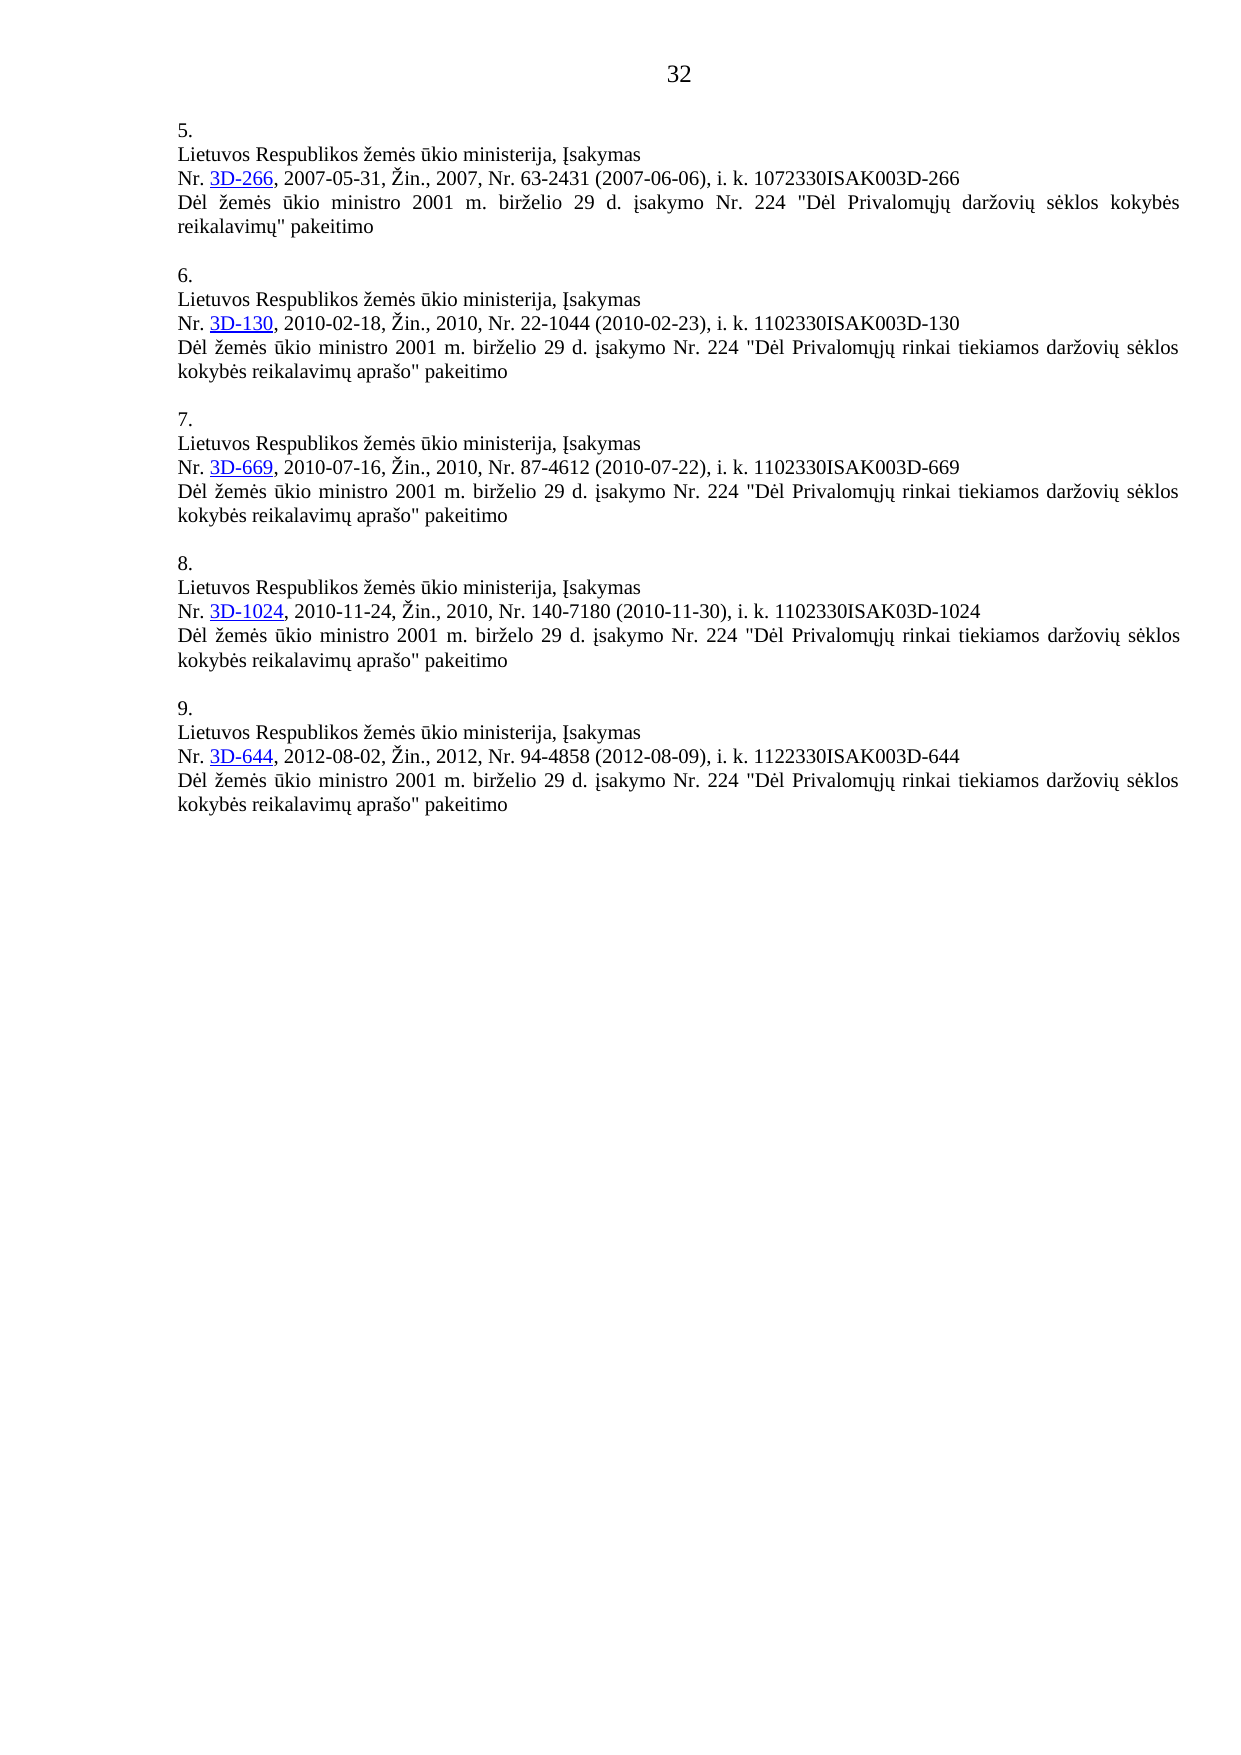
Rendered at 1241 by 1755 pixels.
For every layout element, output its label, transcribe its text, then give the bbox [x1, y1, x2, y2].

text Dėl žemės ūkio ministro 2001 m. birželio 29 d. įsakymo Nr. 224 "Dėl Privalomųjų rinkai tiekiamos daržovių sėklos kokybės reikalavimų aprašo" pakeitimo [177, 335, 1181, 383]
text Dėl žemės ūkio ministro 2001 m. birželio 29 d. įsakymo Nr. 224 "Dėl Privalomųjų rinkai tiekiamos daržovių sėklos kokybės reikalavimų aprašo" pakeitimo [177, 479, 1181, 527]
text Nr. 3D-644, 2012-08-02, Žin., 2012, Nr. 94-4858 (2012-08-09), i. k. 1122330ISAK003D-644 [177, 744, 1181, 768]
text Lietuvos Respublikos žemės ūkio ministerija, Įsakymas [177, 575, 1181, 599]
text Nr. 3D-1024, 2010-11-24, Žin., 2010, Nr. 140-7180 (2010-11-30), i. k. 1102330ISAK03D-1024 [177, 599, 1181, 623]
text 9. [177, 696, 1181, 720]
text Nr. 3D-130, 2010-02-18, Žin., 2010, Nr. 22-1044 (2010-02-23), i. k. 1102330ISAK003D-130 [177, 311, 1181, 335]
text 7. [177, 407, 1181, 431]
text Lietuvos Respublikos žemės ūkio ministerija, Įsakymas [177, 720, 1181, 744]
text Dėl žemės ūkio ministro 2001 m. birželio 29 d. įsakymo Nr. 224 "Dėl Privalomųjų daržovių sėklos kokybės reikalavimų" pakeitimo [177, 190, 1181, 238]
text Nr. 3D-266, 2007-05-31, Žin., 2007, Nr. 63-2431 (2007-06-06), i. k. 1072330ISAK003D-266 [177, 166, 1181, 190]
text 5. [177, 118, 1181, 142]
text Lietuvos Respublikos žemės ūkio ministerija, Įsakymas [177, 287, 1181, 311]
text 8. [177, 551, 1181, 575]
text Dėl žemės ūkio ministro 2001 m. birželo 29 d. įsakymo Nr. 224 "Dėl Privalomųjų rinkai tiekiamos daržovių sėklos kokybės reikalavimų aprašo" pakeitimo [177, 623, 1181, 672]
text Lietuvos Respublikos žemės ūkio ministerija, Įsakymas [177, 431, 1181, 455]
text Lietuvos Respublikos žemės ūkio ministerija, Įsakymas [177, 142, 1181, 166]
text Dėl žemės ūkio ministro 2001 m. birželio 29 d. įsakymo Nr. 224 "Dėl Privalomųjų rinkai tiekiamos daržovių sėklos kokybės reikalavimų aprašo" pakeitimo [177, 768, 1181, 816]
text 6. [177, 262, 1181, 287]
text Nr. 3D-669, 2010-07-16, Žin., 2010, Nr. 87-4612 (2010-07-22), i. k. 1102330ISAK003D-669 [177, 455, 1181, 479]
